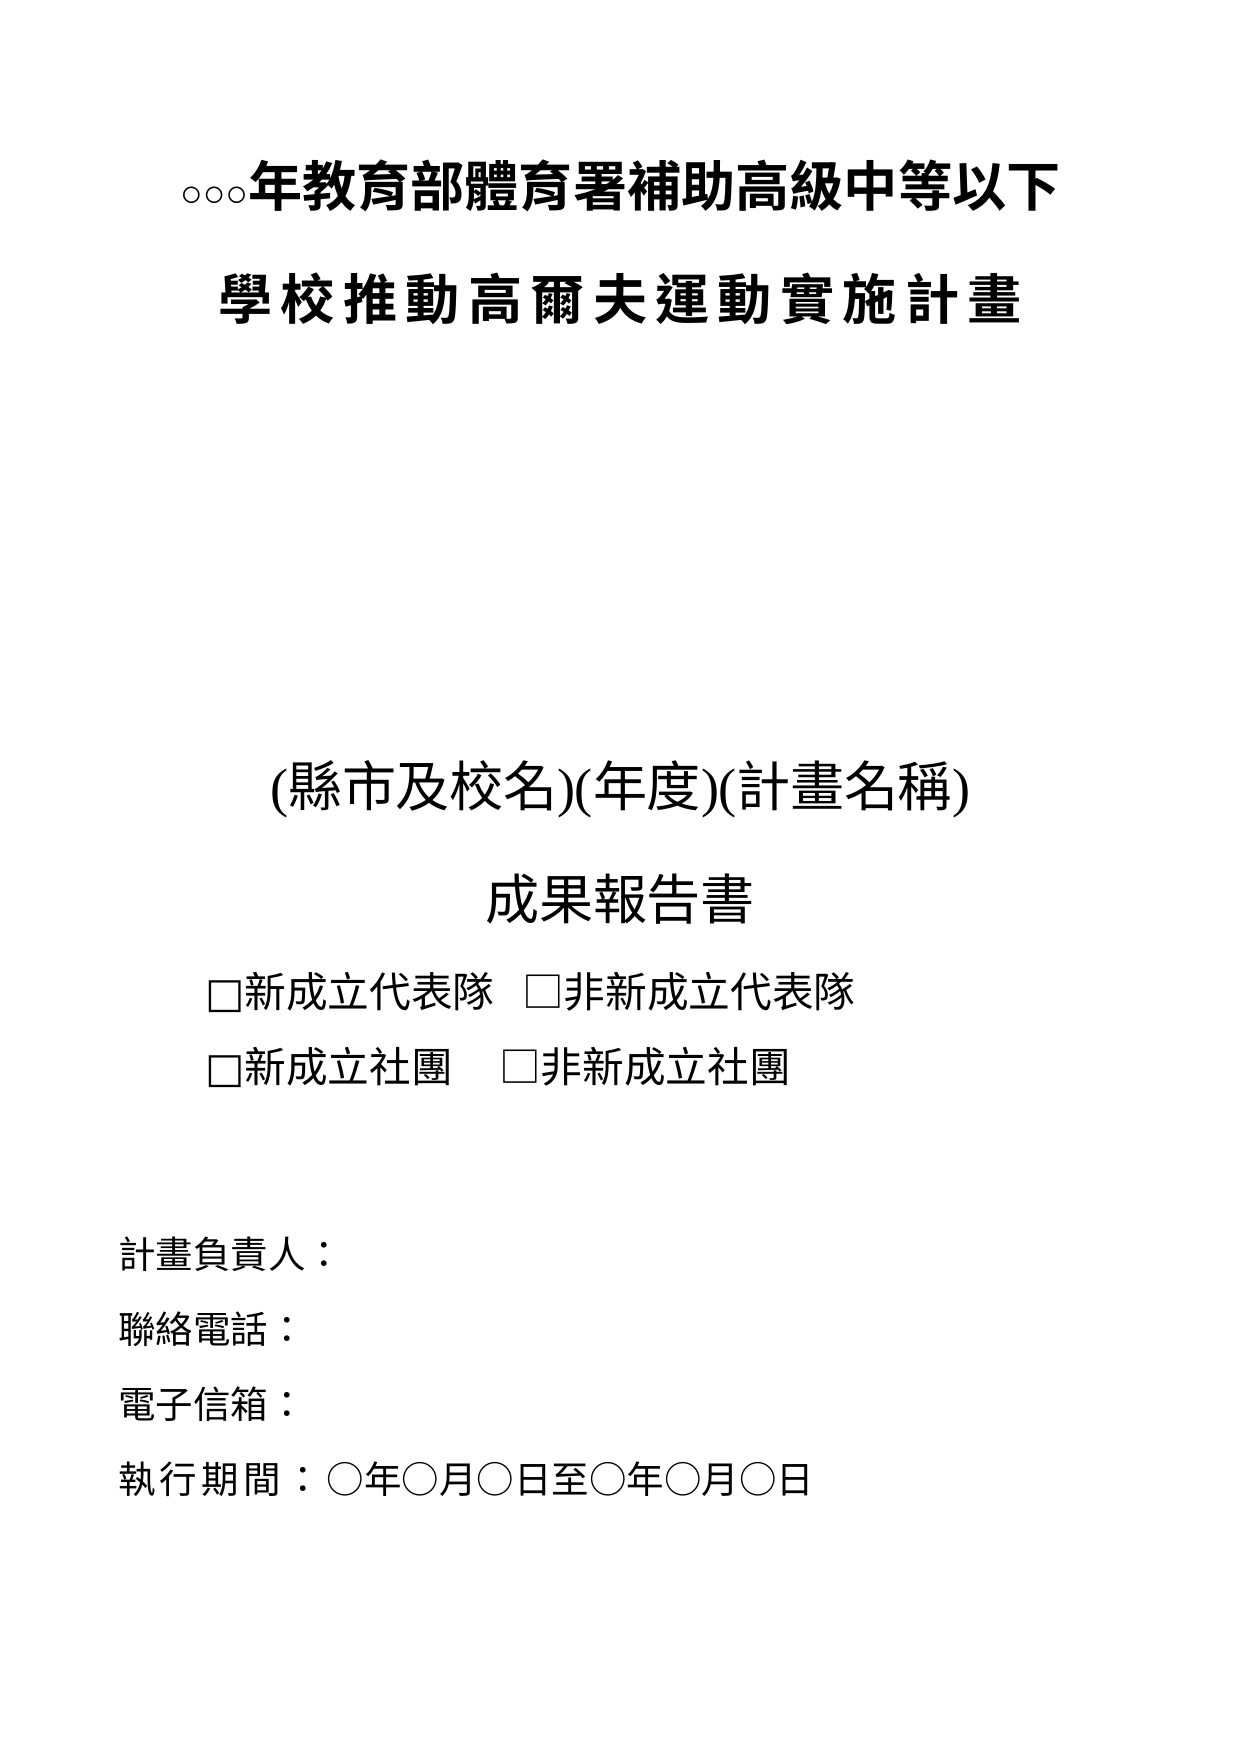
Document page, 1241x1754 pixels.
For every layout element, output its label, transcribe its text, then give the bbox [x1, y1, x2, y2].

text 執行期間：○年○月○日至○年○月○日 [118, 1439, 1122, 1514]
text 計畫負責人： [118, 1214, 1122, 1289]
text □新成立代表隊 □非新成立代表隊 [118, 952, 1122, 1027]
text 電子信箱： [118, 1364, 1122, 1439]
text 成果報告書 [118, 839, 1122, 952]
text □新成立社團 □非新成立社團 [118, 1027, 1122, 1102]
text (縣市及校名)(年度)(計畫名稱) [118, 727, 1122, 839]
text 學校推動高爾夫運動實施計畫 [118, 239, 1122, 352]
text ○○○年教育部體育署補助高級中等以下 [118, 127, 1122, 239]
text 聯絡電話： [118, 1289, 1122, 1364]
